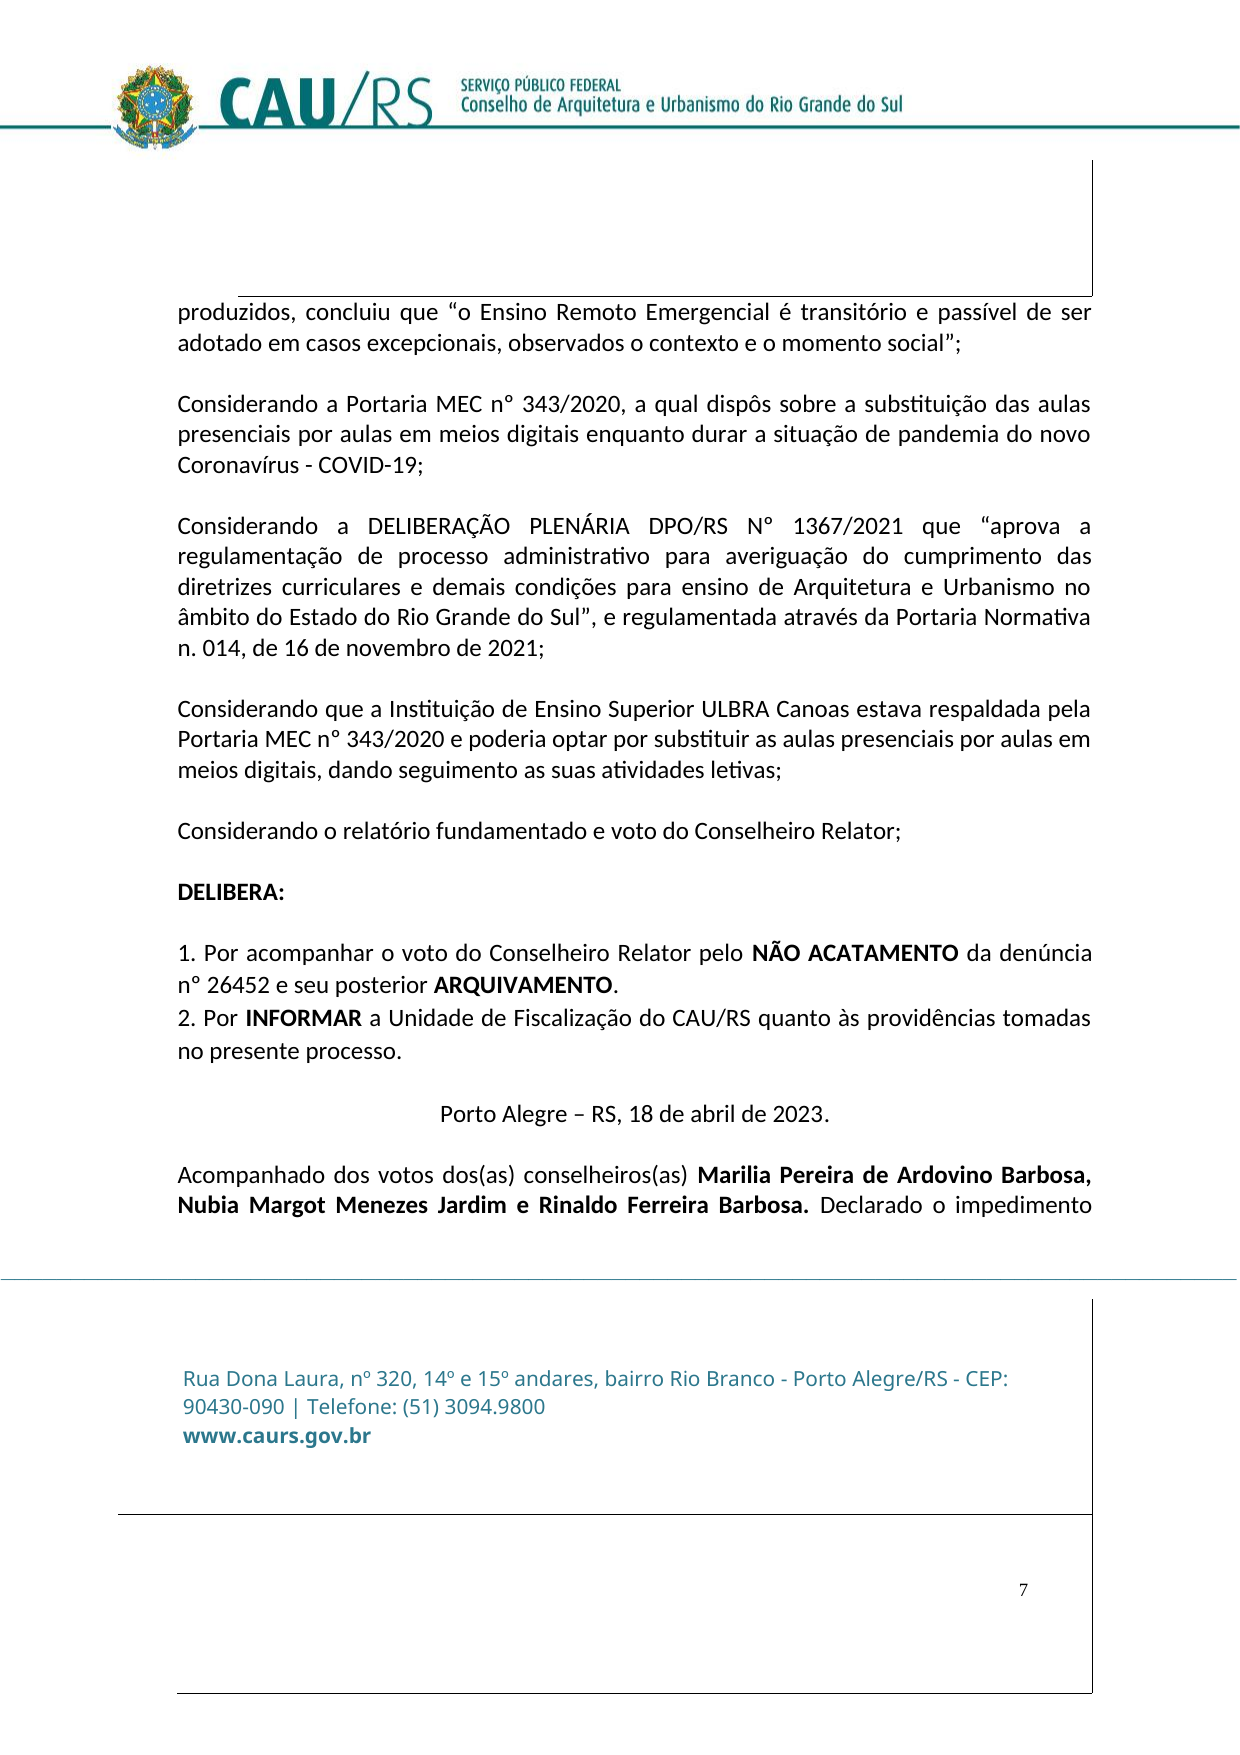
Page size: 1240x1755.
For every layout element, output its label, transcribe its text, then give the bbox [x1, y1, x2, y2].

text produzidos, concluiu que “o Ensino Remoto Emergencial é transitório e passível de ser adotado em casos excepcionais, observados o contexto e o momento social”; [177, 296, 1092, 357]
text Porto Alegre – RS, 18 de abril de 2023. [177, 1098, 1092, 1128]
text Considerando o relatório fundamentado e voto do Conselheiro Relator; [177, 815, 1092, 846]
text Considerando a DELIBERAÇÃO PLENÁRIA DPO/RS Nº 1367/2021 que “aprova a regulamentação de processo administrativo para averiguação do cumprimento das diretrizes curriculares e demais condições para ensino de Arquitetura e Urbanismo no âmbito do Estado do Rio Grande do Sul”, e regulamentada através da Portaria Normativa n. 014, de 16 de novembro de 2021; [177, 510, 1092, 662]
text Acompanhado dos votos dos(as) conselheiros(as) Marilia Pereira de Ardovino Barbosa, Nubia Margot Menezes Jardim e Rinaldo Ferreira Barbosa. Declarado o impedimento [177, 1159, 1092, 1220]
text DELIBERA: [177, 876, 1092, 907]
text Considerando que a Instituição de Ensino Superior ULBRA Canoas estava respaldada pela Portaria MEC nº 343/2020 e poderia optar por substituir as aulas presenciais por aulas em meios digitais, dando seguimento as suas atividades letivas; [177, 693, 1092, 784]
text 1. Por acompanhar o voto do Conselheiro Relator pelo NÃO ACATAMENTO da denúncia nº 26452 e seu posterior ARQUIVAMENTO. [177, 937, 1092, 1000]
text 2. Por INFORMAR a Unidade de Fiscalização do CAU/RS quanto às providências tomadas no presente processo. [177, 1002, 1092, 1065]
text Considerando a Portaria MEC nº 343/2020, a qual dispôs sobre a substituição das aulas presenciais por aulas em meios digitais enquanto durar a situação de pandemia do novo Coronavírus - COVID-19; [177, 388, 1092, 479]
